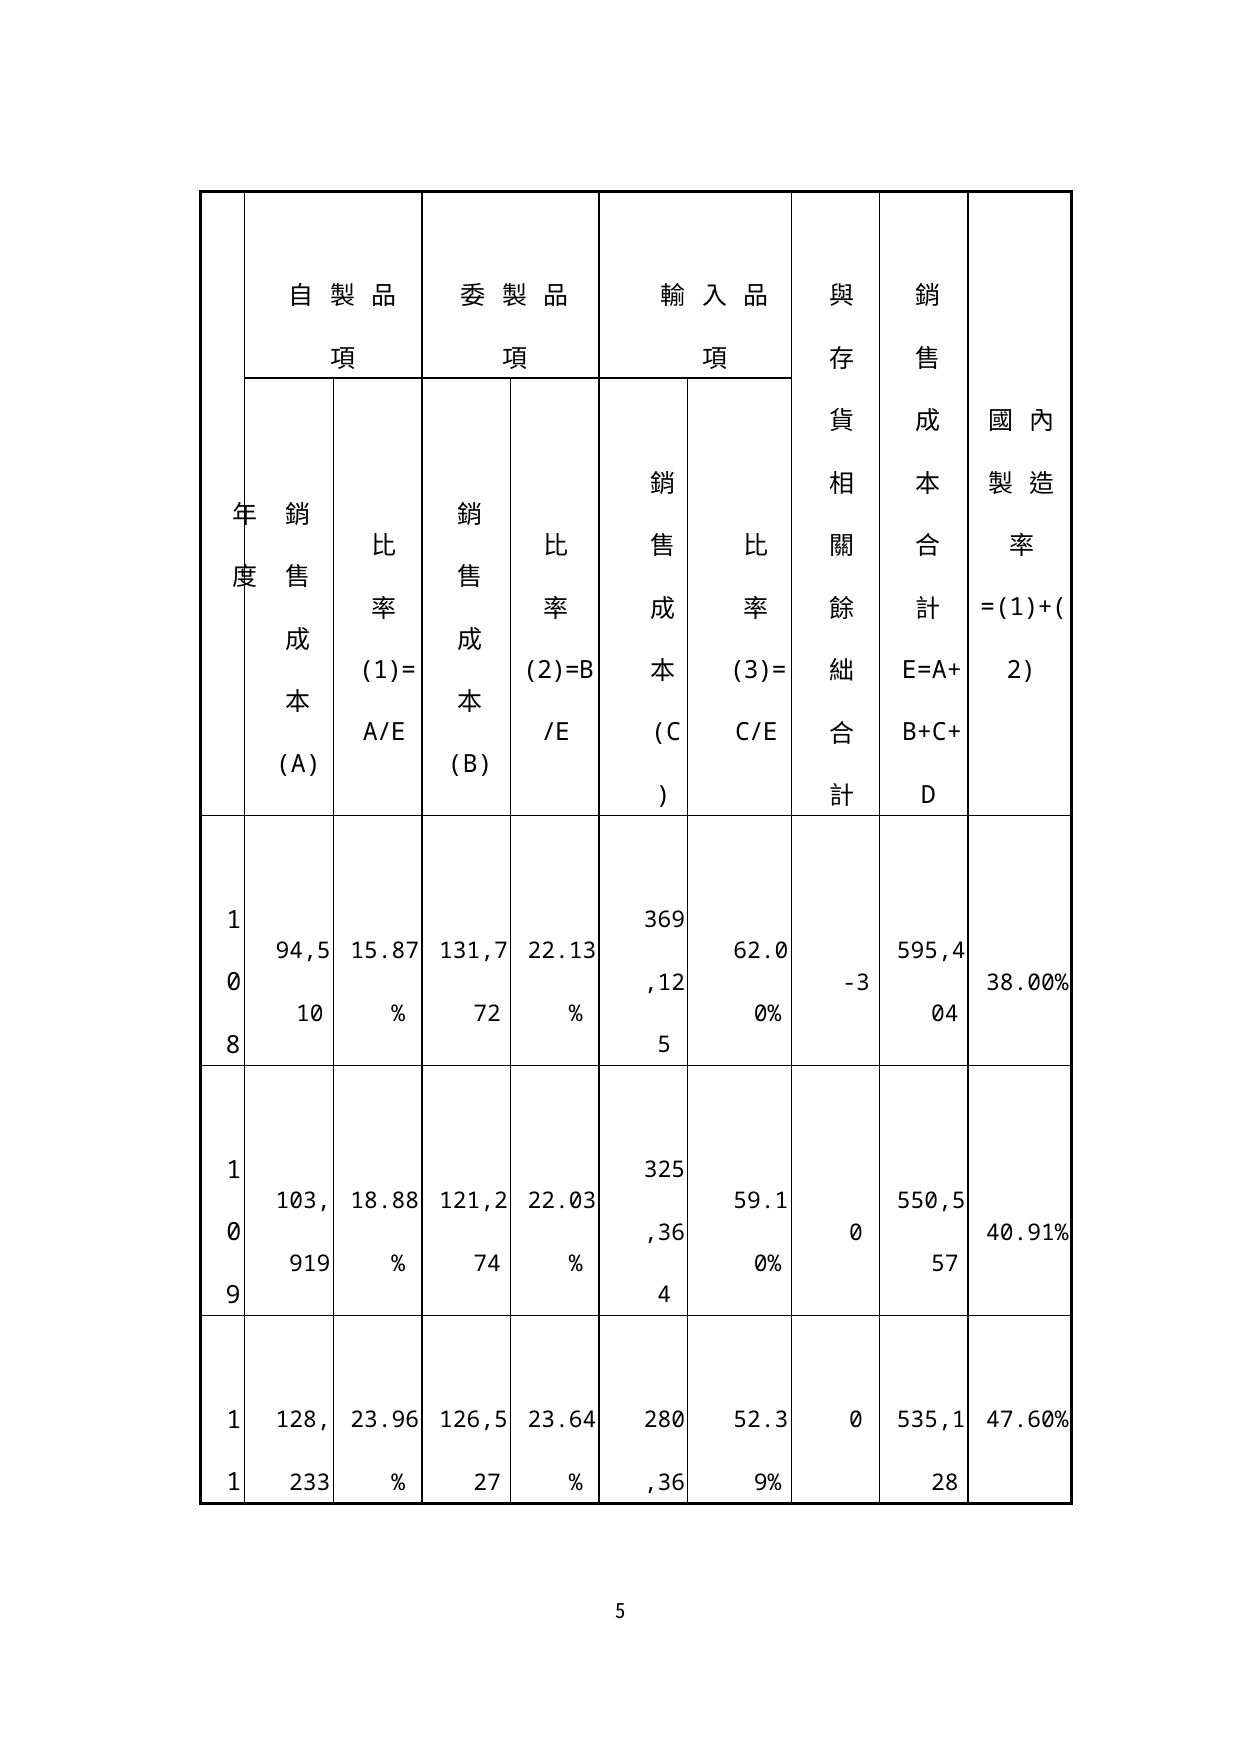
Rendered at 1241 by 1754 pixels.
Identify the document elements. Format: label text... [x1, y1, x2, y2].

table_cell 59.10% [688, 1066, 791, 1314]
table_cell 銷售成本(B) [423, 379, 510, 814]
table_header 輸入品項 [600, 193, 791, 377]
table_cell 38.00% [969, 816, 1070, 1064]
table_cell 121,274 [423, 1066, 510, 1314]
table_cell 比率(2)=B/E [511, 379, 598, 814]
table_cell 22.13% [511, 816, 598, 1064]
table_header 年度 [202, 193, 244, 814]
table_cell 595,404 [880, 816, 967, 1064]
table_header 銷售成本合計E=A+B+C+D [880, 193, 967, 814]
table_header 自製品項 [245, 193, 421, 377]
table_header 委製品項 [423, 193, 598, 377]
table_cell 22.03% [511, 1066, 598, 1314]
table_cell 18.88% [334, 1066, 421, 1314]
table_cell 比率(1)=A/E [334, 379, 421, 814]
table_cell 550,557 [880, 1066, 967, 1314]
table_cell -3 [792, 816, 879, 1064]
table_cell 0 [792, 1066, 879, 1314]
table_cell 128,233 [245, 1316, 333, 1502]
table_cell 280,36 [600, 1316, 687, 1502]
table_cell 94,510 [245, 816, 333, 1064]
table_cell 109 [202, 1066, 244, 1314]
table_cell 銷售成本(C) [600, 379, 687, 814]
table_cell 103,919 [245, 1066, 333, 1314]
table_cell 23.64% [511, 1316, 598, 1502]
table_cell 23.96% [334, 1316, 421, 1502]
table_header 與存貨相關餘絀合計數D [792, 193, 879, 814]
table_cell 47.60% [969, 1316, 1070, 1502]
table_cell 126,527 [423, 1316, 510, 1502]
table_cell 40.91% [969, 1066, 1070, 1314]
table_cell 62.00% [688, 816, 791, 1064]
table_cell 11 [202, 1316, 244, 1502]
table_cell 比率 (3)=C/E [688, 379, 791, 814]
table_cell 108 [202, 816, 244, 1064]
table_cell 銷售成本(A) [245, 379, 333, 814]
table_cell 535,128 [880, 1316, 967, 1502]
table_cell 369,125 [600, 816, 687, 1064]
table_cell 52.39% [688, 1316, 791, 1502]
table_header 國內 製造率=(1)+(2) [969, 193, 1070, 814]
table_cell 15.87% [334, 816, 421, 1064]
table_cell 131,772 [423, 816, 510, 1064]
table_cell 0 [792, 1316, 879, 1502]
table_cell 325,364 [600, 1066, 687, 1314]
